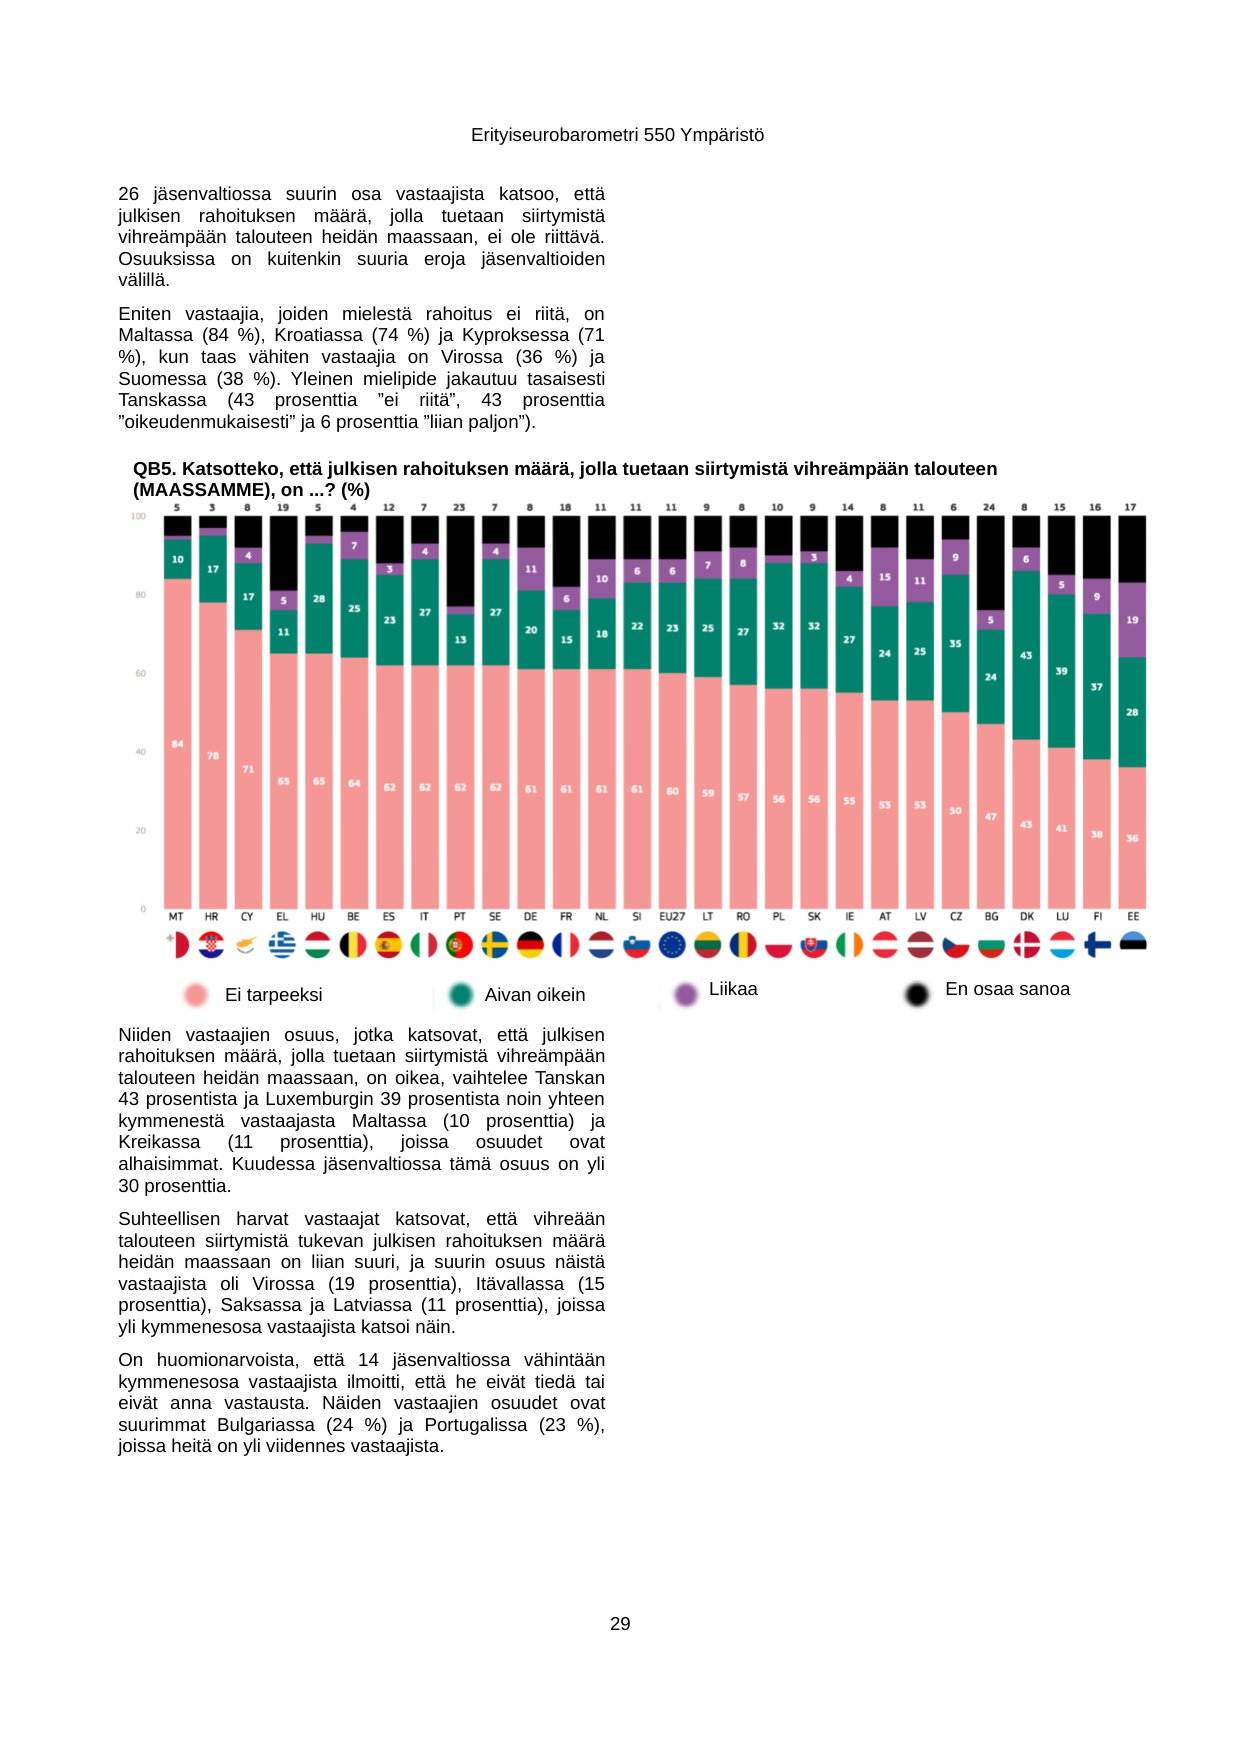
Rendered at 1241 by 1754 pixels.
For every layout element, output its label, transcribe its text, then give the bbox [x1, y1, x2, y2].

picture [121, 497, 1161, 968]
text 26 jäsenvaltiossa suurin osa vastaajista katsoo, että julkisen rahoituksen määrä, jolla tuetaan siirtymistä vihreämpään talouteen heidän maassaan, ei ole riittävä. Osuuksissa on kuitenkin suuria eroja jäsenvaltioiden välillä. [118, 183, 605, 291]
picture [173, 974, 934, 1012]
text Suhteellisen harvat vastaajat katsovat, että vihreään talouteen siirtymistä tukevan julkisen rahoituksen määrä heidän maassaan on liian suuri, ja suurin osuus näistä vastaajista oli Virossa (19 prosenttia), Itävallassa (15 prosenttia), Saksassa ja Latviassa (11 prosenttia), joissa yli kymmenesosa vastaajista katsoi näin. [118, 1208, 605, 1337]
text Eniten vastaajia, joiden mielestä rahoitus ei riitä, on Maltassa (84 %), Kroatiassa (74 %) ja Kyproksessa (71 %), kun taas vähiten vastaajia on Virossa (36 %) ja Suomessa (38 %). Yleinen mielipide jakautuu tasaisesti Tanskassa (43 prosenttia ”ei riitä”, 43 prosenttia ”oikeudenmukaisesti” ja 6 prosenttia ”liian paljon”). [118, 303, 605, 432]
text On huomionarvoista, että 14 jäsenvaltiossa vähintään kymmenesosa vastaajista ilmoitti, että he eivät tiedä tai eivät anna vastausta. Näiden vastaajien osuudet ovat suurimmat Bulgariassa (24 %) ja Portugalissa (23 %), joissa heitä on yli viidennes vastaajista. [118, 1349, 605, 1457]
text Niiden vastaajien osuus, jotka katsovat, että julkisen rahoituksen määrä, jolla tuetaan siirtymistä vihreämpään talouteen heidän maassaan, on oikea, vaihtelee Tanskan 43 prosentista ja Luxemburgin 39 prosentista noin yhteen kymmenestä vastaajasta Maltassa (10 prosenttia) ja Kreikassa (11 prosenttia), joissa osuudet ovat alhaisimmat. Kuudessa jäsenvaltiossa tämä osuus on yli 30 prosenttia. [118, 444, 605, 1196]
